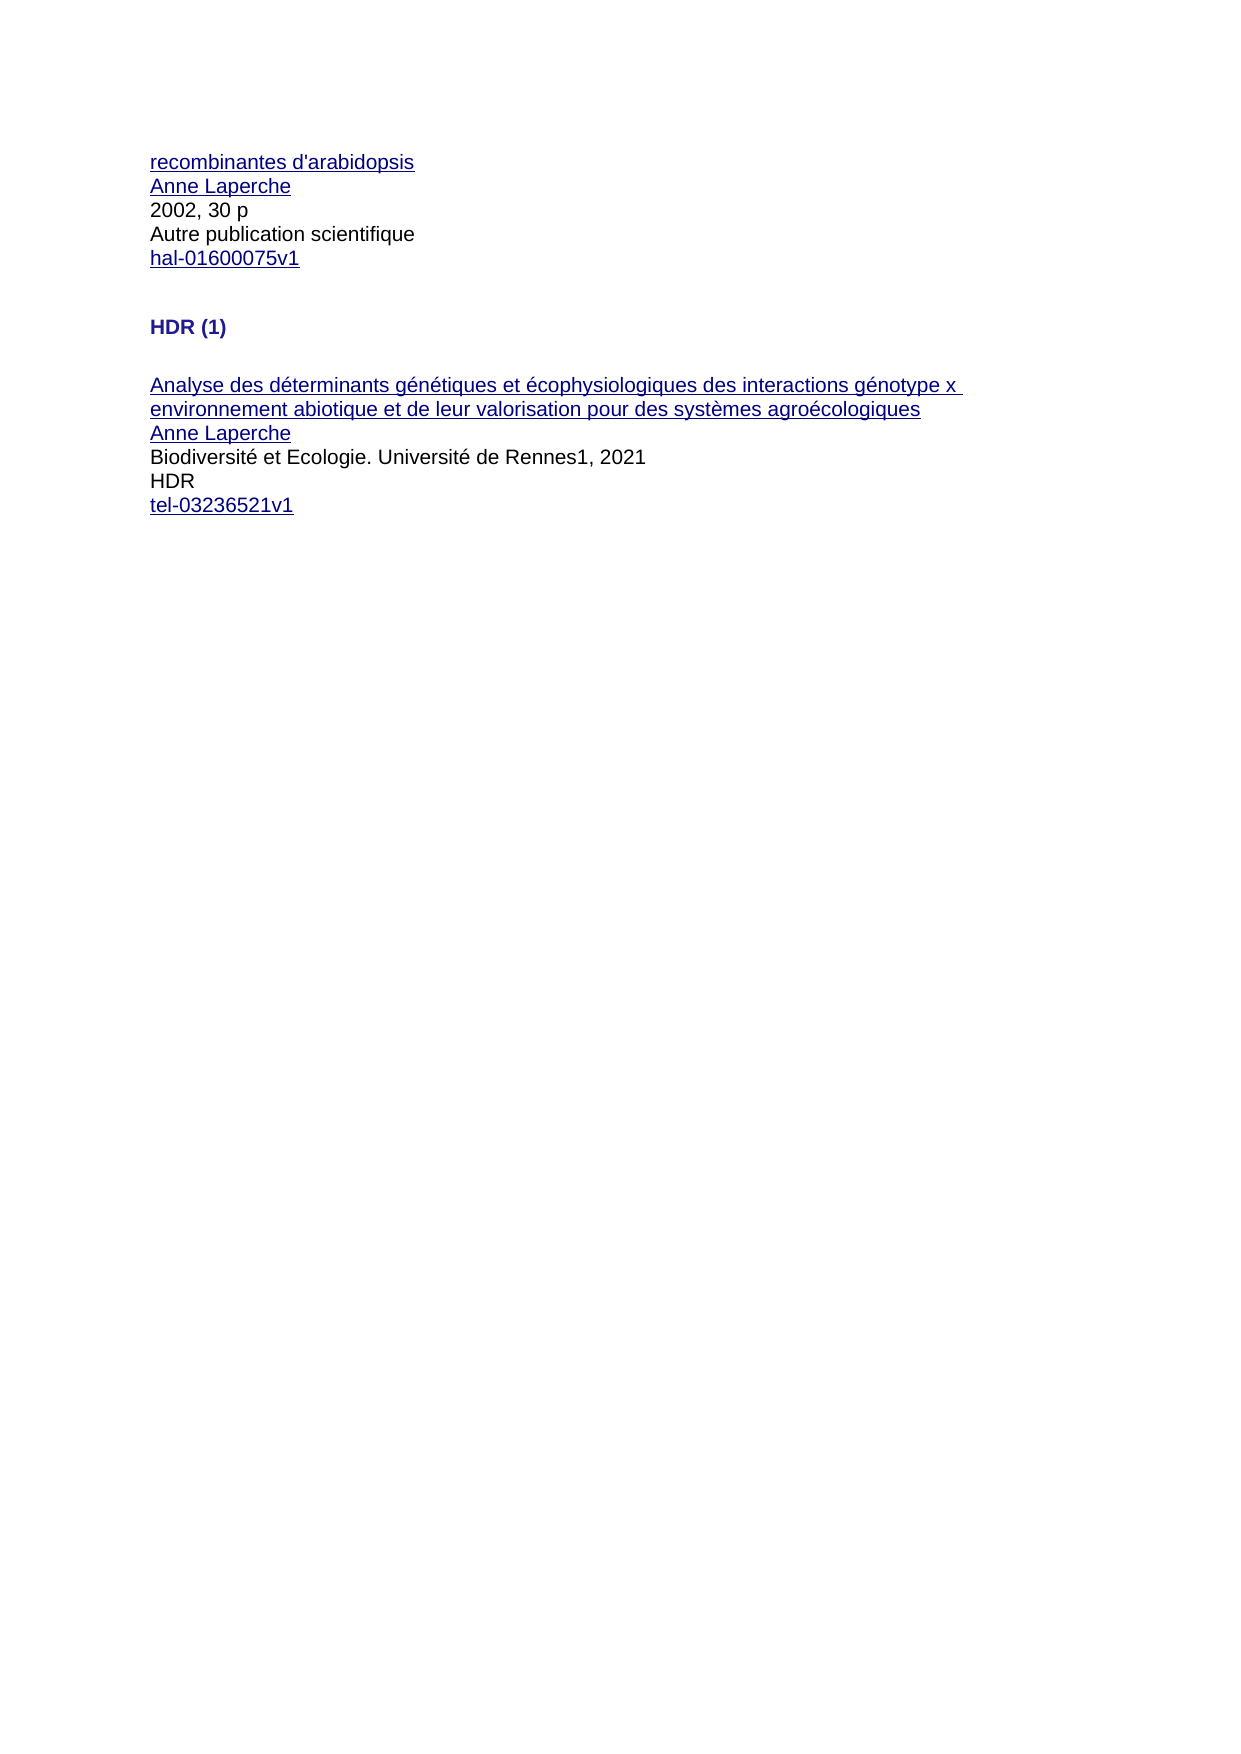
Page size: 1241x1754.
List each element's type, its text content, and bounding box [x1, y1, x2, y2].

table_header Analyse des déterminants génétiques et écophysiologiques des interactions génotype x environnement abiotique et de leur valorisation pour des systèmes agroécologiques Anne Laperche Biodiversité et Ecologie. Université de Rennes1, 2021 HDR tel-03236521v1 [150, 373, 1090, 517]
subtitle HDR (1) [150, 314, 1090, 338]
table_cell recombinantes d'arabidopsis Anne Laperche 2002, 30 p Autre publication scientifique hal-01600075v1 [150, 150, 1090, 270]
